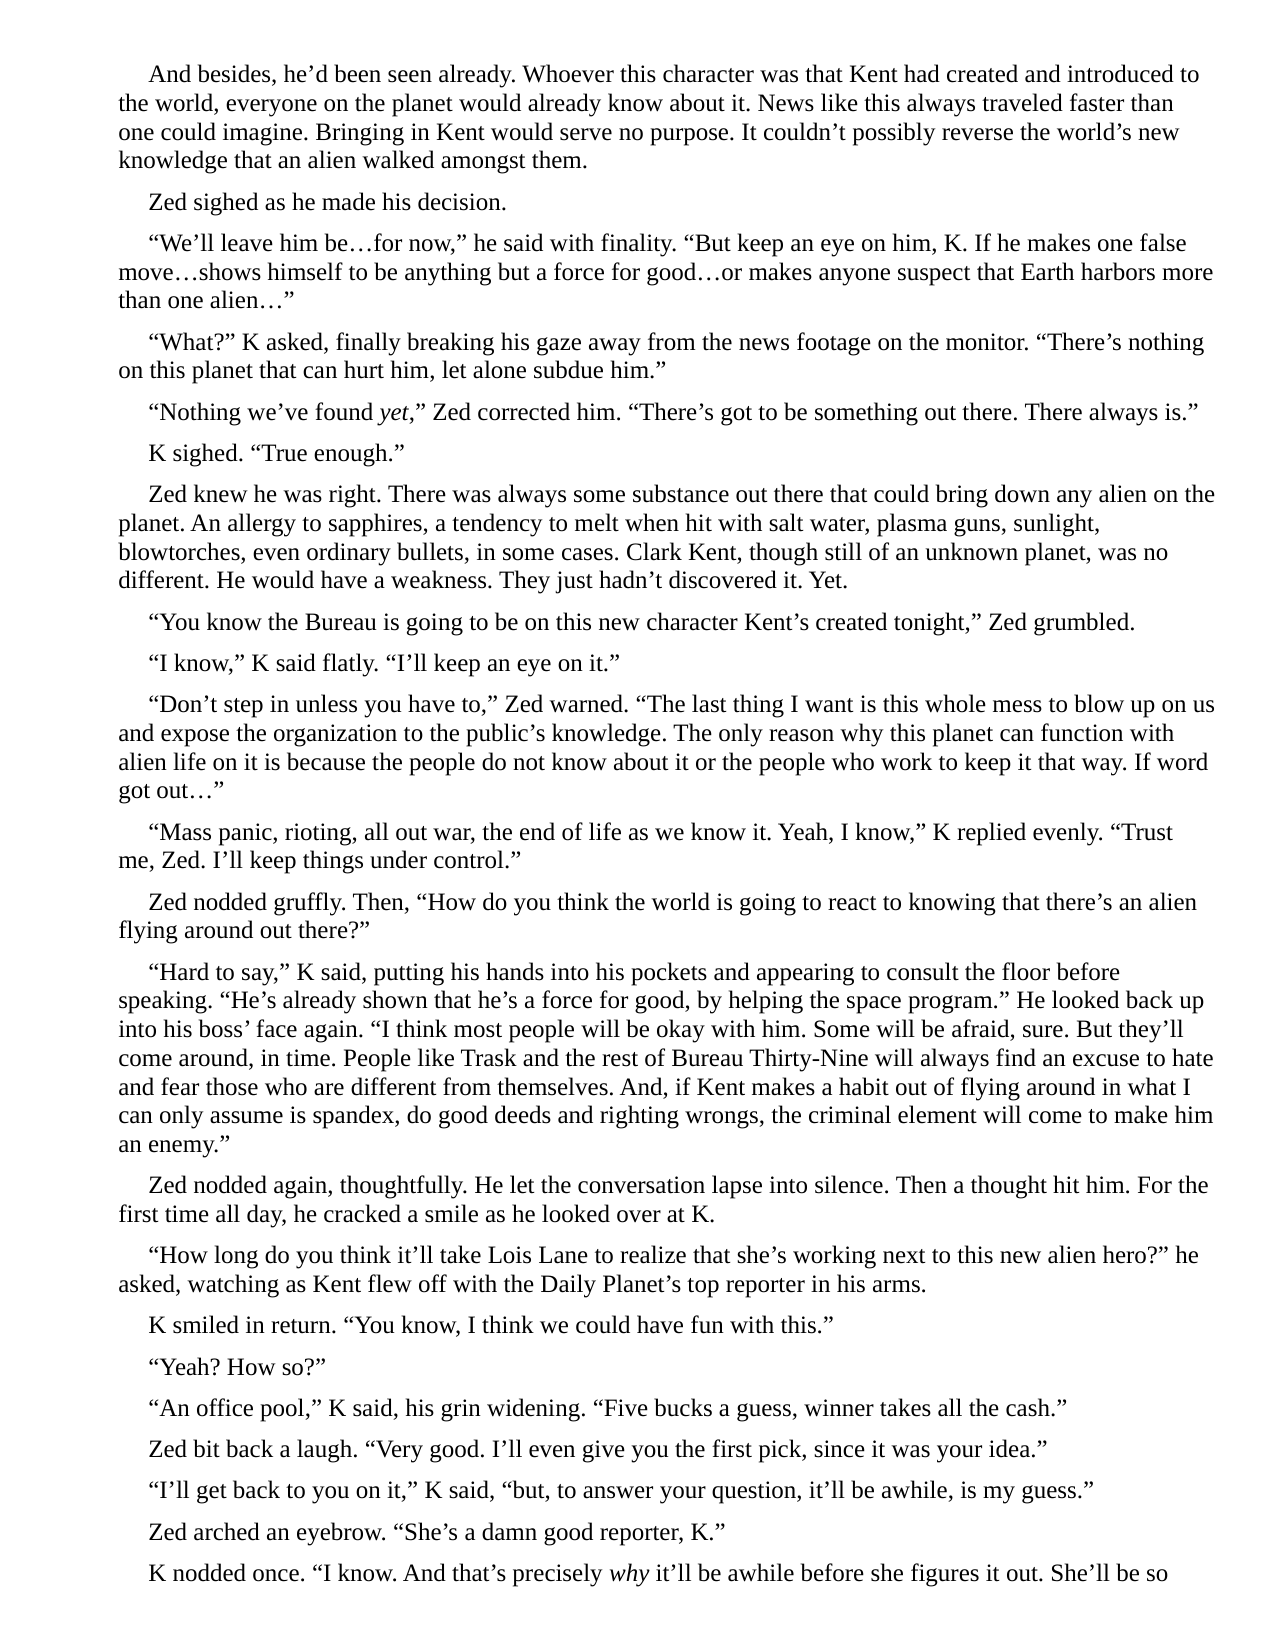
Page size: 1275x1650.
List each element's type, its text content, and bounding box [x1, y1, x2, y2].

text K smiled in return. “You know, I think we could have fun with this.” [118, 1310, 1216, 1339]
text “Don’t step in unless you have to,” Zed warned. “The last thing I want is this whole mess to blow up on us and expose the organization to the public’s knowledge. The only reason why this planet can function with alien life on it is because the people do not know about it or the people who work to keep it that way. If word got out…” [118, 689, 1216, 804]
text Zed nodded again, thoughtfully. He let the conversation lapse into silence. Then a thought hit him. For the first time all day, he cracked a smile as he looked over at K. [118, 1170, 1216, 1228]
text Zed nodded gruffly. Then, “How do you think the world is going to react to knowing that there’s an alien flying around out there?” [118, 887, 1216, 944]
text “We’ll leave him be…for now,” he said with finality. “But keep an eye on him, K. If he makes one false move…shows himself to be anything but a force for good…or makes anyone suspect that Earth harbors more than one alien…” [118, 228, 1216, 314]
text “I’ll get back to you on it,” K said, “but, to answer your question, it’ll be awhile, is my guess.” [118, 1475, 1216, 1504]
text “Yeah? How so?” [118, 1352, 1216, 1380]
text “An office pool,” K said, his grin widening. “Five bucks a guess, winner takes all the cash.” [118, 1393, 1216, 1422]
text And besides, he’d been seen already. Whoever this character was that Kent had created and introduced to the world, everyone on the planet would already know about it. News like this always traveled faster than one could imagine. Bringing in Kent would serve no purpose. It couldn’t possibly reverse the world’s new knowledge that an alien walked amongst them. [118, 59, 1216, 174]
text “What?” K asked, finally breaking his gaze away from the news footage on the monitor. “There’s nothing on this planet that can hurt him, let alone subdue him.” [118, 327, 1216, 384]
text Zed arched an eyebrow. “She’s a damn good reporter, K.” [118, 1517, 1216, 1545]
text “Nothing we’ve found yet,” Zed corrected him. “There’s got to be something out there. There always is.” [118, 397, 1216, 425]
text “You know the Bureau is going to be on this new character Kent’s created tonight,” Zed grumbled. [118, 607, 1216, 635]
text “How long do you think it’ll take Lois Lane to realize that she’s working next to this new alien hero?” he asked, watching as Kent flew off with the Daily Planet’s top reporter in his arms. [118, 1240, 1216, 1298]
text “Hard to say,” K said, putting his hands into his pockets and appearing to consult the floor before speaking. “He’s already shown that he’s a force for good, by helping the space program.” He looked back up into his boss’ face again. “I think most people will be okay with him. Some will be afraid, sure. But they’ll come around, in time. People like Trask and the rest of Bureau Thirty-Nine will always find an excuse to hate and fear those who are different from themselves. And, if Kent makes a habit out of flying around in what I can only assume is spandex, do good deeds and righting wrongs, the criminal element will come to make him an enemy.” [118, 957, 1216, 1158]
text Zed bit back a laugh. “Very good. I’ll even give you the first pick, since it was your idea.” [118, 1434, 1216, 1463]
text K sighed. “True enough.” [118, 438, 1216, 467]
text K nodded once. “I know. And that’s precisely why it’ll be awhile before she figures it out. She’ll be so [118, 1558, 1216, 1587]
text “I know,” K said flatly. “I’ll keep an eye on it.” [118, 648, 1216, 677]
text “Mass panic, rioting, all out war, the end of life as we know it. Yeah, I know,” K replied evenly. “Trust me, Zed. I’ll keep things under control.” [118, 817, 1216, 874]
text Zed knew he was right. There was always some substance out there that could bring down any alien on the planet. An allergy to sapphires, a tendency to melt when hit with salt water, plasma guns, sunlight, blowtorches, even ordinary bullets, in some cases. Clark Kent, though still of an unknown planet, was no different. He would have a weakness. They just hadn’t discovered it. Yet. [118, 479, 1216, 594]
text Zed sighed as he made his decision. [118, 187, 1216, 215]
